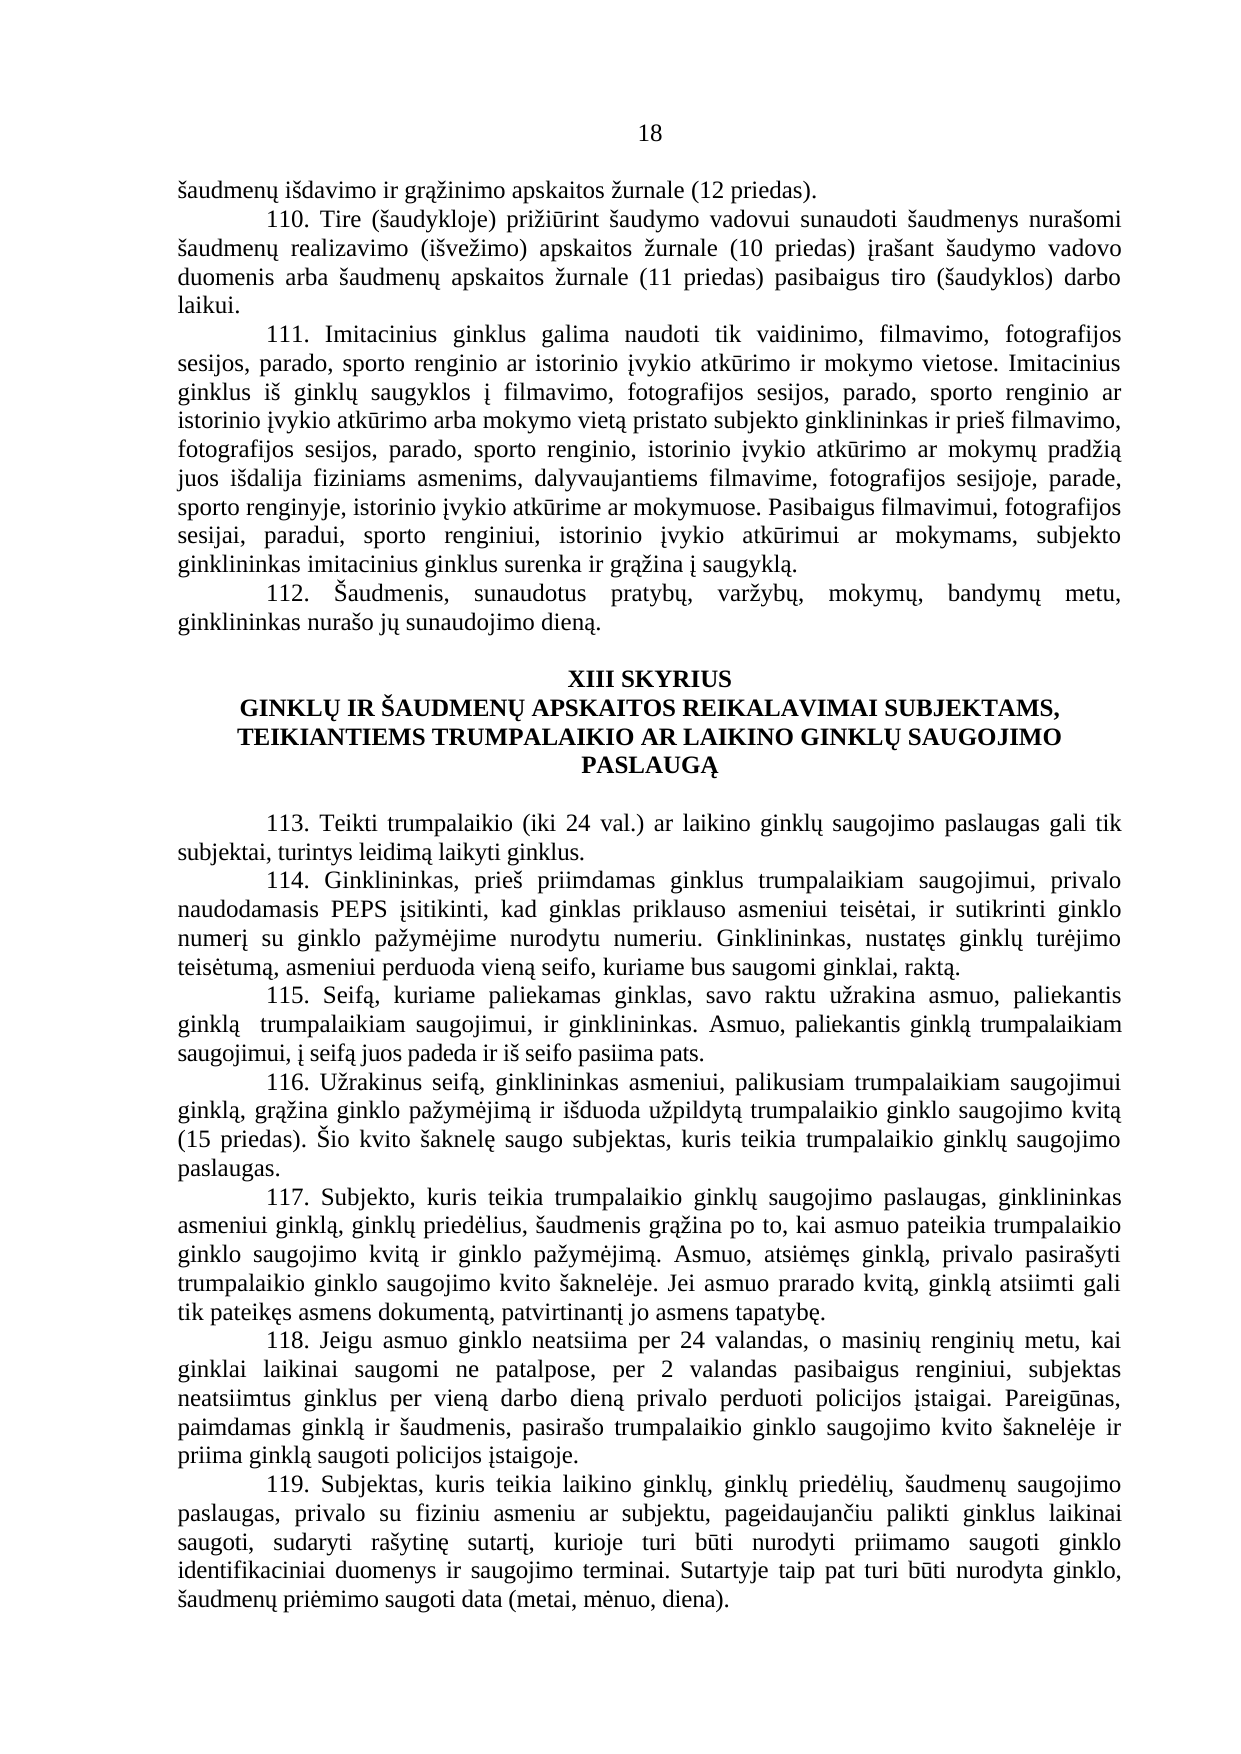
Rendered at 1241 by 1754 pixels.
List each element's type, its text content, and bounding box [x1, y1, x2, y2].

text 112. Šaudmenis, sunaudotus pratybų, varžybų, mokymų, bandymų metu, ginklininkas nurašo jų sunaudojimo dieną. [177, 578, 1122, 636]
text šaudmenų išdavimo ir grąžinimo apskaitos žurnale (12 priedas). [177, 176, 1122, 204]
text 117. Subjekto, kuris teikia trumpalaikio ginklų saugojimo paslaugas, ginklininkas asmeniui ginklą, ginklų priedėlius, šaudmenis grąžina po to, kai asmuo pateikia trumpalaikio ginklo saugojimo kvitą ir ginklo pažymėjimą. Asmuo, atsiėmęs ginklą, privalo pasirašyti trumpalaikio ginklo saugojimo kvito šaknelėje. Jei asmuo prarado kvitą, ginklą atsiimti gali tik pateikęs asmens dokumentą, patvirtinantį jo asmens tapatybę. [177, 1182, 1122, 1326]
text 115. Seifą, kuriame paliekamas ginklas, savo raktu užrakina asmuo, paliekantis ginklą trumpalaikiam saugojimui, ir ginklininkas. Asmuo, paliekantis ginklą trumpalaikiam saugojimui, į seifą juos padeda ir iš seifo pasiima pats. [177, 981, 1122, 1067]
text 119. Subjektas, kuris teikia laikino ginklų, ginklų priedėlių, šaudmenų saugojimo paslaugas, privalo su fiziniu asmeniu ar subjektu, pageidaujančiu palikti ginklus laikinai saugoti, sudaryti rašytinę sutartį, kurioje turi būti nurodyti priimamo saugoti ginklo identifikaciniai duomenys ir saugojimo terminai. Sutartyje taip pat turi būti nurodyta ginklo, šaudmenų priėmimo saugoti data (metai, mėnuo, diena). [177, 1469, 1122, 1613]
text 110. Tire (šaudykloje) prižiūrint šaudymo vadovui sunaudoti šaudmenys nurašomi šaudmenų realizavimo (išvežimo) apskaitos žurnale (10 priedas) įrašant šaudymo vadovo duomenis arba šaudmenų apskaitos žurnale (11 priedas) pasibaigus tiro (šaudyklos) darbo laikui. [177, 204, 1122, 319]
text 113. Teikti trumpalaikio (iki 24 val.) ar laikino ginklų saugojimo paslaugas gali tik subjektai, turintys leidimą laikyti ginklus. [177, 808, 1122, 866]
text 111. Imitacinius ginklus galima naudoti tik vaidinimo, filmavimo, fotografijos sesijos, parado, sporto renginio ar istorinio įvykio atkūrimo ir mokymo vietose. Imitacinius ginklus iš ginklų saugyklos į filmavimo, fotografijos sesijos, parado, sporto renginio ar istorinio įvykio atkūrimo arba mokymo vietą pristato subjekto ginklininkas ir prieš filmavimo, fotografijos sesijos, parado, sporto renginio, istorinio įvykio atkūrimo ar mokymų pradžią juos išdalija fiziniams asmenims, dalyvaujantiems filmavime, fotografijos sesijoje, parade, sporto renginyje, istorinio įvykio atkūrime ar mokymuose. Pasibaigus filmavimui, fotografijos sesijai, paradui, sporto renginiui, istorinio įvykio atkūrimui ar mokymams, subjekto ginklininkas imitacinius ginklus surenka ir grąžina į saugyklą. [177, 319, 1122, 578]
text Ginklų ir šaudmenų apskaitos reikalavimai SUBJEKTAMS, teikiantiems trumpalaikio ar laikino ginklų saugojimo paslaugą [177, 693, 1122, 779]
text 118. Jeigu asmuo ginklo neatsiima per 24 valandas, o masinių renginių metu, kai ginklai laikinai saugomi ne patalpose, per 2 valandas pasibaigus renginiui, subjektas neatsiimtus ginklus per vieną darbo dieną privalo perduoti policijos įstaigai. Pareigūnas, paimdamas ginklą ir šaudmenis, pasirašo trumpalaikio ginklo saugojimo kvito šaknelėje ir priima ginklą saugoti policijos įstaigoje. [177, 1326, 1122, 1469]
text 114. Ginklininkas, prieš priimdamas ginklus trumpalaikiam saugojimui, privalo naudodamasis PEPS įsitikinti, kad ginklas priklauso asmeniui teisėtai, ir sutikrinti ginklo numerį su ginklo pažymėjime nurodytu numeriu. Ginklininkas, nustatęs ginklų turėjimo teisėtumą, asmeniui perduoda vieną seifo, kuriame bus saugomi ginklai, raktą. [177, 866, 1122, 981]
text XIII skyrius [177, 664, 1122, 693]
text 116. Užrakinus seifą, ginklininkas asmeniui, palikusiam trumpalaikiam saugojimui ginklą, grąžina ginklo pažymėjimą ir išduoda užpildytą trumpalaikio ginklo saugojimo kvitą (15 priedas). Šio kvito šaknelę saugo subjektas, kuris teikia trumpalaikio ginklų saugojimo paslaugas. [177, 1067, 1122, 1182]
